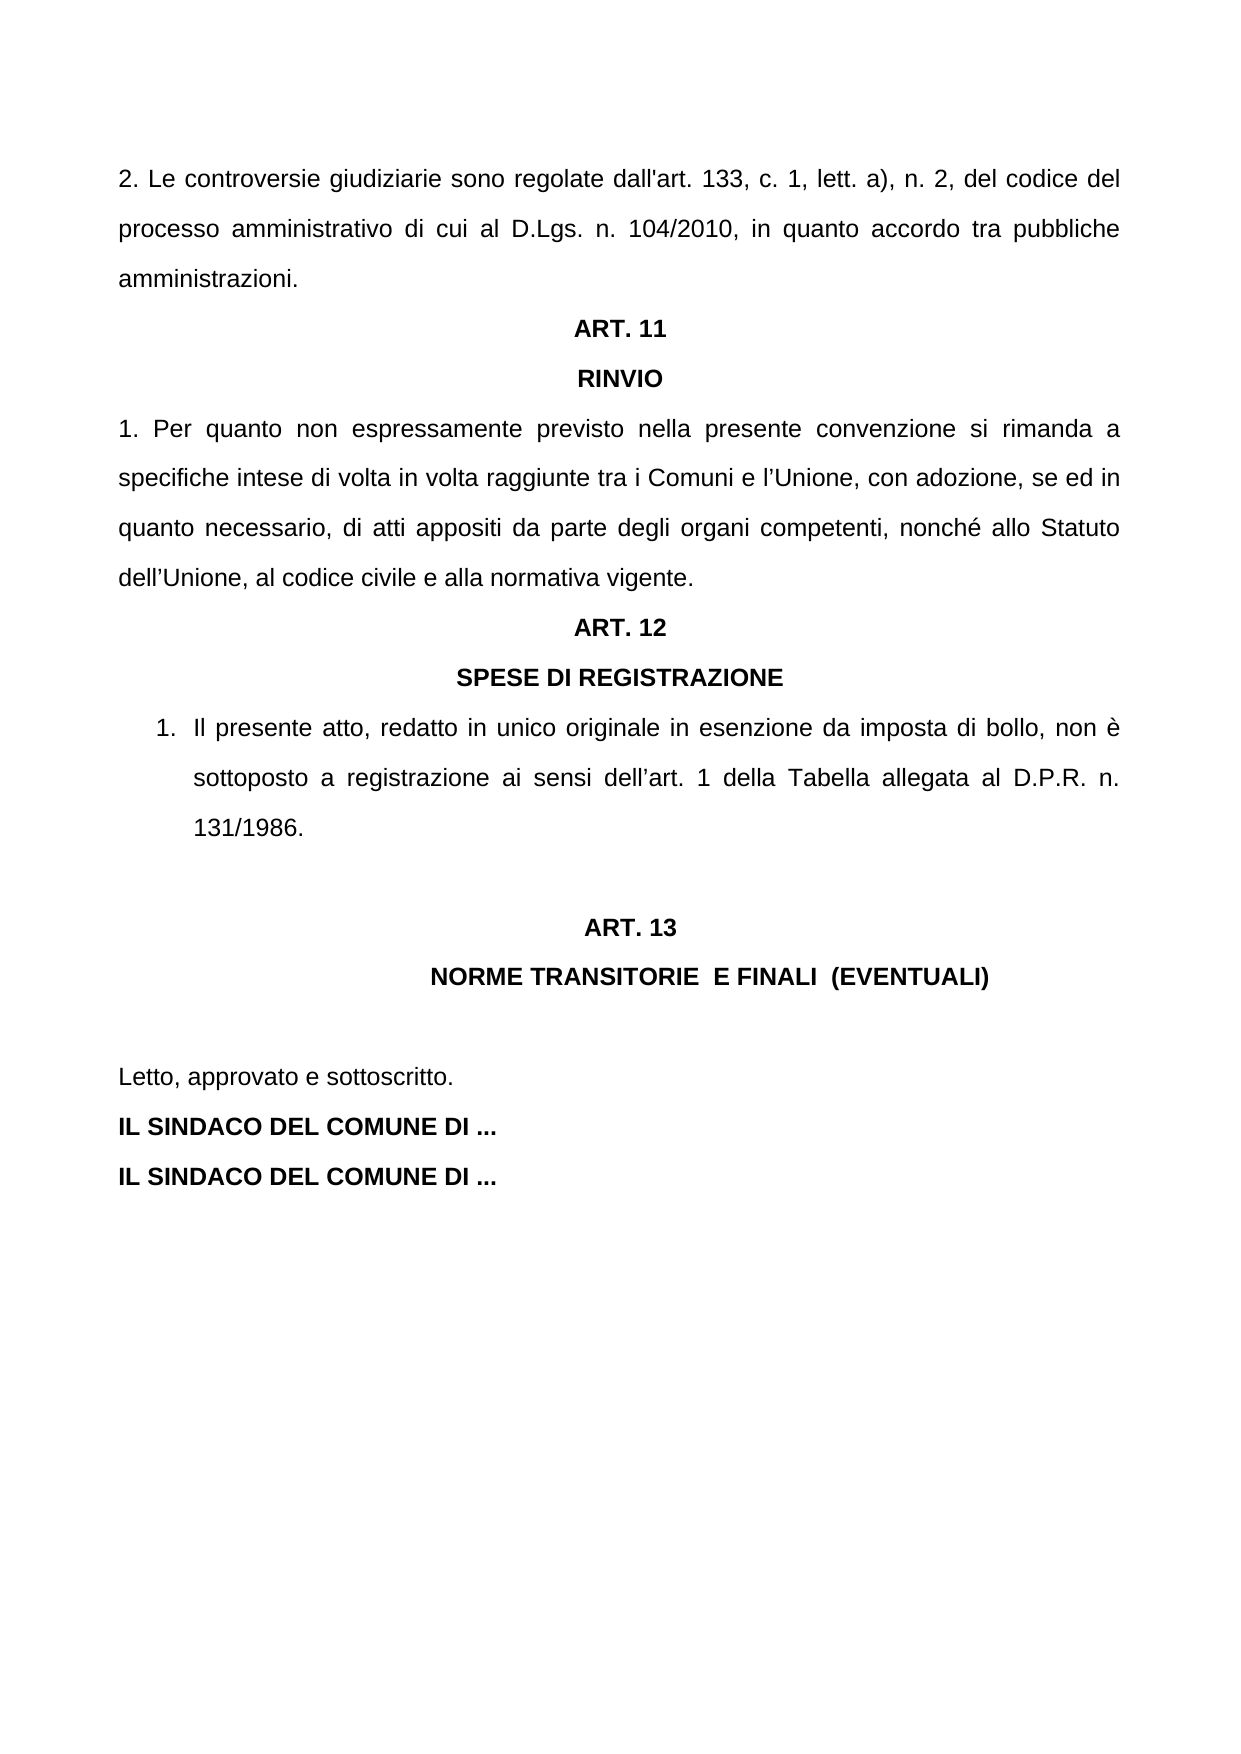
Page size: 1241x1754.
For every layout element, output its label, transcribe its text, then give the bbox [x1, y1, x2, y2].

text Letto, approvato e sottoscritto. [118, 1046, 1122, 1096]
text SPESE DI REGISTRAZIONE [118, 647, 1122, 696]
text IL SINDACO DEL COMUNE DI ... [118, 1096, 1122, 1146]
text 2. Le controversie giudiziarie sono regolate dall'art. 133, c. 1, lett. a), n. 2, del codice del processo amministrativo di cui al D.Lgs. n. 104/2010, in quanto accordo tra pubbliche amministrazioni. [118, 148, 1122, 297]
text IL SINDACO DEL COMUNE DI ... [118, 1146, 1122, 1195]
text ART. 13 [118, 896, 1122, 946]
subtitle ART. 11 [118, 297, 1122, 347]
subtitle RINVIO [118, 347, 1122, 397]
text ART. 12 [118, 597, 1122, 647]
text 1. Per quanto non espressamente previsto nella presente convenzione si rimanda a specifiche intese di volta in volta raggiunte tra i Comuni e l’Unione, con adozione, se ed in quanto necessario, di atti appositi da parte degli organi competenti, nonché allo Statuto dell’Unione, al codice civile e alla normativa vigente. [118, 397, 1122, 597]
text NORME TRANSITORIE E FINALI (EVENTUALI) [118, 946, 1122, 996]
list Il presente atto, redatto in unico originale in esenzione da imposta di bollo, non è sottoposto a registrazione ai sensi dell’art. 1 della Tabella allegata al D.P.R. n. 131/1986. [156, 696, 1122, 846]
